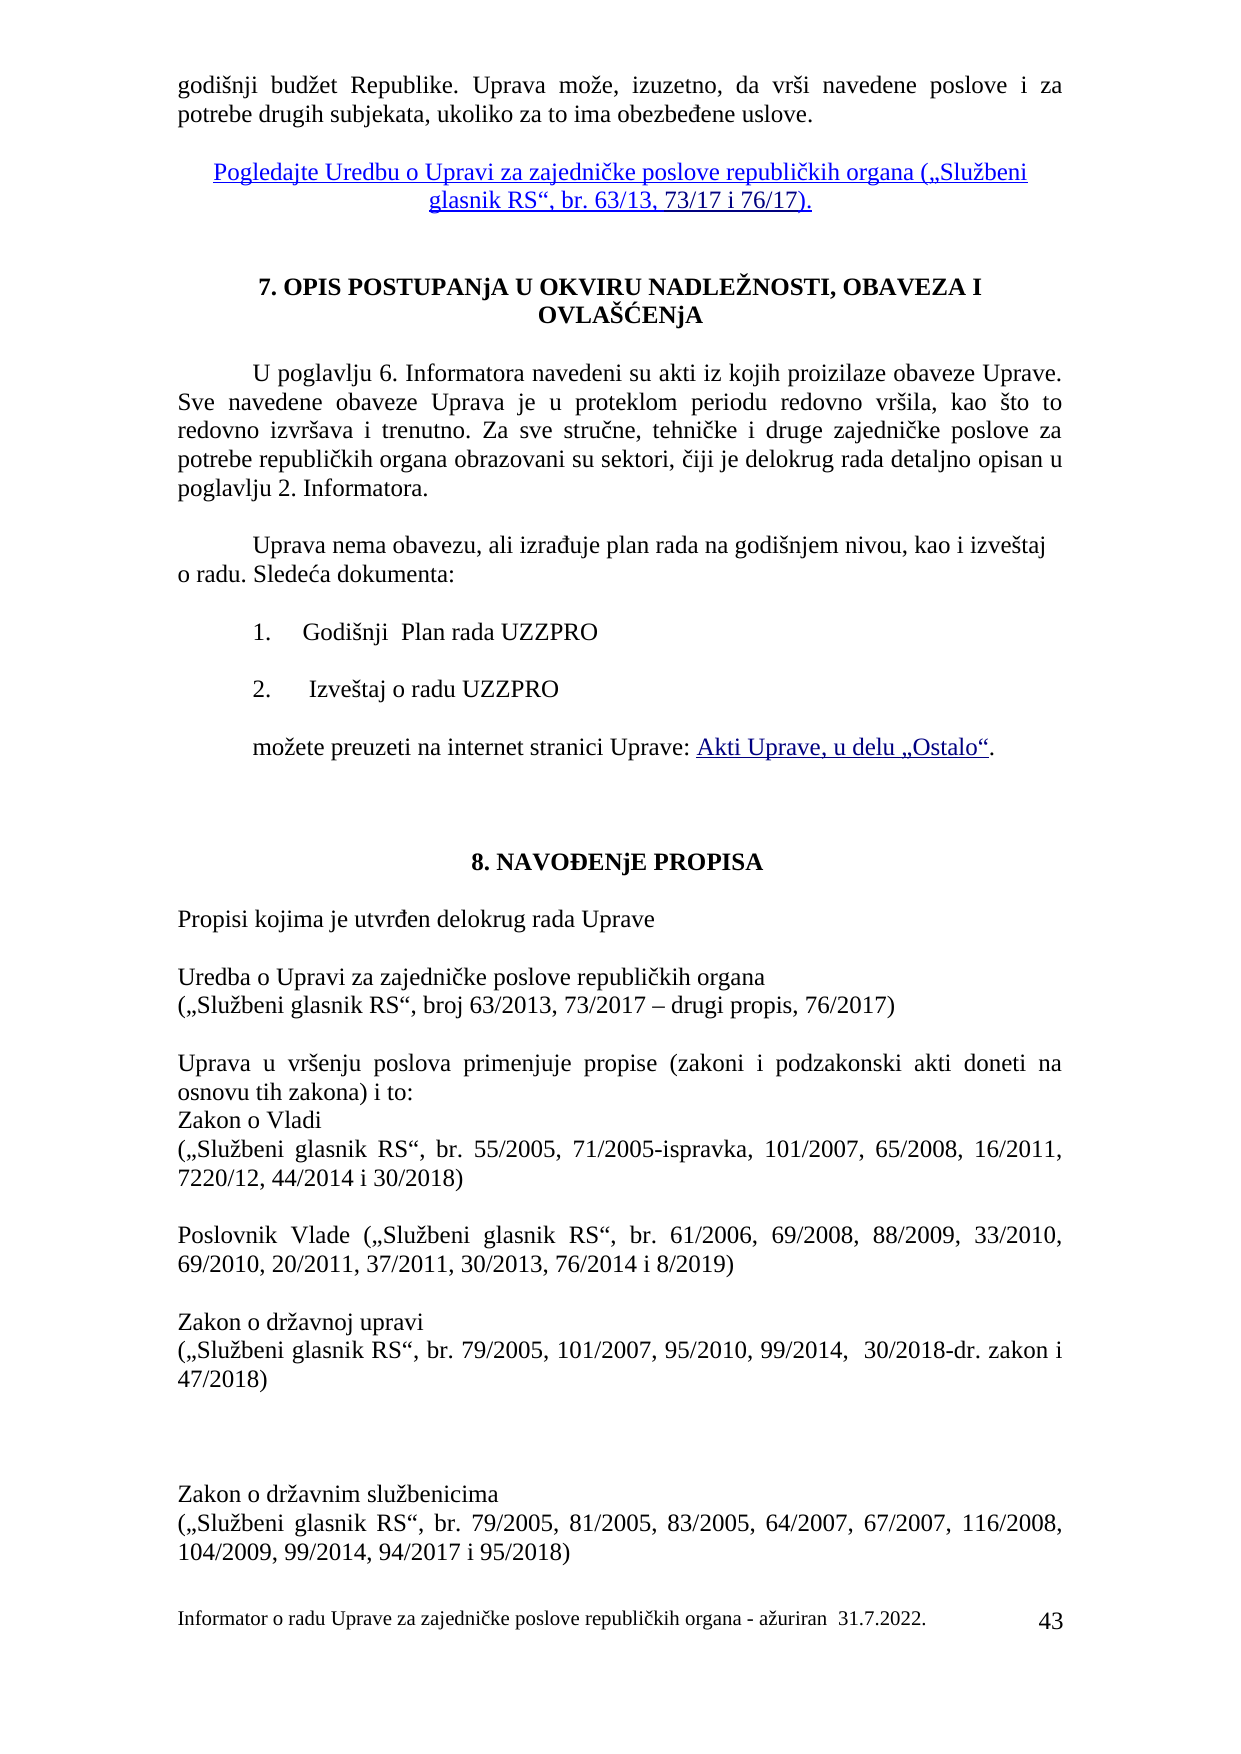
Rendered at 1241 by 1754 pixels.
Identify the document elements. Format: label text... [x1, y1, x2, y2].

text Uprava nema obavezu, ali izrađuje plan rada na godišnjem nivou, kao i izveštaj o radu. Sledeća dokumenta: [177, 530, 1063, 588]
text („Službeni glasnik RS“, br. 79/2005, 101/2007, 95/2010, 99/2014, 30/2018-dr. zakon i 47/2018) [177, 1335, 1063, 1393]
text godišnji budžet Republike. Uprava može, izuzetno, da vrši navedene poslove i za potrebe drugih subjekata, ukoliko za to ima obezbeđene uslove. [177, 70, 1063, 128]
text Pogledajte Uredbu o Upravi za zajedničke poslove republičkih organa („Službeni glasnik RS“, br. 63/13, 73/17 i 76/17). [177, 157, 1063, 214]
text Uredba o Upravi za zajedničke poslove republičkih organa [177, 962, 1063, 990]
text Zakon o Vladi [177, 1105, 1063, 1134]
text („Službeni glasnik RS“, br. 79/2005, 81/2005, 83/2005, 64/2007, 67/2007, 116/2008, 104/2009, 99/2014, 94/2017 i 95/2018) [177, 1508, 1063, 1565]
text Propisi kojima je utvrđen delokrug rada Uprave [177, 904, 1063, 933]
text Zakon o državnim službenicima [177, 1479, 1063, 1508]
text („Službeni glasnik RS“, broj 63/2013, 73/2017 – drugi propis, 76/2017) [177, 990, 1063, 1019]
text („Službeni glasnik RS“, br. 55/2005, 71/2005-ispravka, 101/2007, 65/2008, 16/2011, 7220/12, 44/2014 i 30/2018) [177, 1134, 1063, 1192]
text Poslovnik Vlade („Službeni glasnik RS“, br. 61/2006, 69/2008, 88/2009, 33/2010, 69/2010, 20/2011, 37/2011, 30/2013, 76/2014 i 8/2019) [177, 1220, 1063, 1278]
text 7. OPIS POSTUPANјA U OKVIRU NADLEŽNOSTI, OBAVEZA I OVLAŠĆENјA [177, 272, 1063, 329]
text U poglavlјu 6. Informatora navedeni su akti iz kojih proizilaze obaveze Uprave. Sve navedene obaveze Uprava je u proteklom periodu redovno vršila, kao što to redovno izvršava i trenutno. Za sve stručne, tehničke i druge zajedničke poslove za potrebe republičkih organa obrazovani su sektori, čiji je delokrug rada detalјno opisan u poglavlјu 2. Informatora. [177, 358, 1063, 502]
text 8. NAVOĐENјE PROPISA [177, 847, 1063, 875]
text možete preuzeti na internet stranici Uprave: Akti Uprave, u delu „Ostalo“. [177, 732, 1063, 760]
text Uprava u vršenju poslova primenjuje propise (zakoni i podzakonski akti doneti na osnovu tih zakona) i to: [177, 1048, 1063, 1105]
text 2. Izveštaj o radu UZZPRO [177, 674, 1063, 703]
text Zakon o državnoj upravi [177, 1307, 1063, 1335]
list Godišnji Plan rada UZZPRO [252, 617, 1063, 645]
